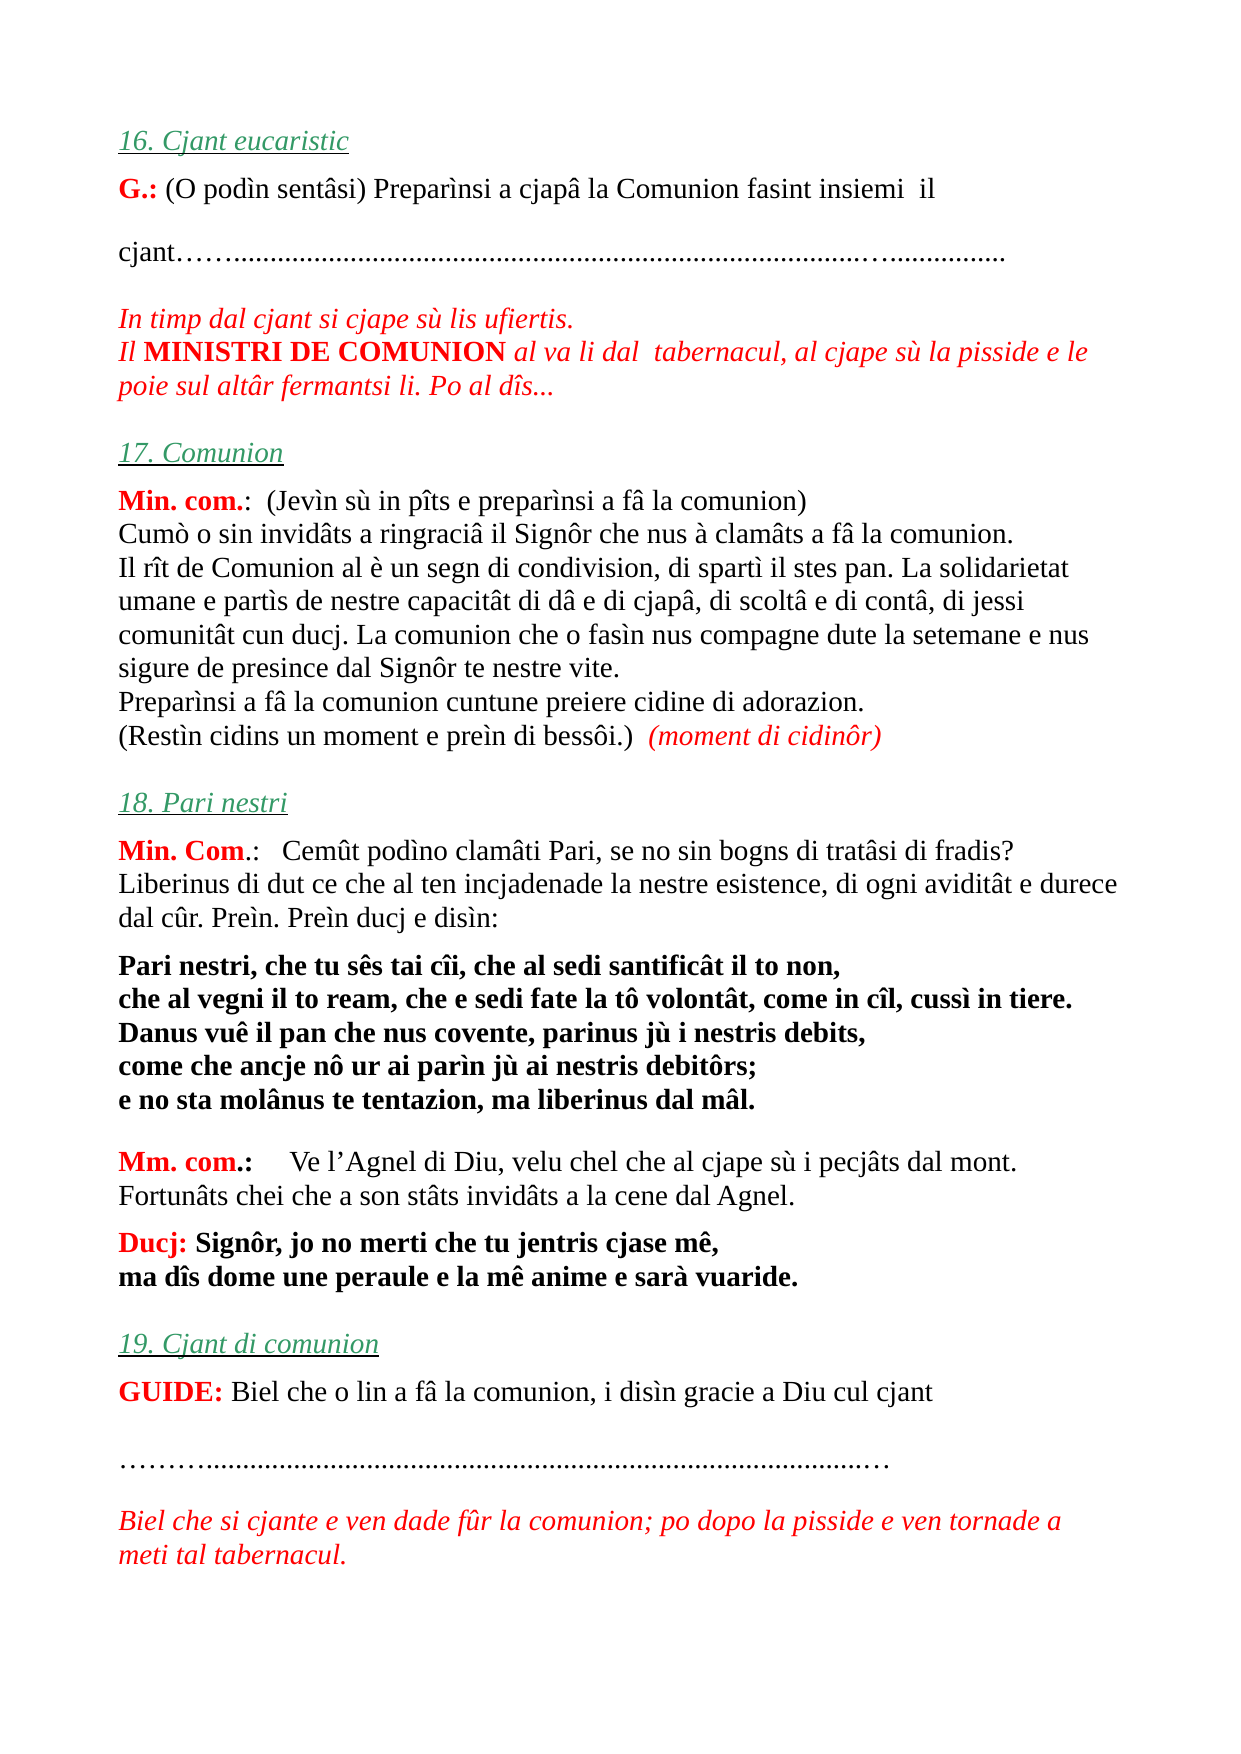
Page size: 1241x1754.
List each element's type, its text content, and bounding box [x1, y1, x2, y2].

text Biel che si cjante e ven dade fûr la comunion; po dopo la pisside e ven tornade a meti tal tabernacul. [118, 1503, 1122, 1571]
text Min. Com.: Cemût podìno clamâti Pari, se no sin bogns di tratâsi di fradis? Liberinus di dut ce che al ten incjadenade la nestre esistence, di ogni aviditât e durece dal cûr. Preìn. Preìn ducj e disìn: [118, 833, 1122, 933]
text ………..........................................................................................… [118, 1441, 1122, 1475]
text Il MINISTRI DE COMUNION al va li dal tabernacul, al cjape sù la pisside e le poie sul altâr fermantsi li. Po al dîs... [118, 334, 1122, 401]
text Preparìnsi a fâ la comunion cuntune preiere cidine di adorazion. [118, 684, 1122, 718]
text Il rît de Comunion al è un segn di condivision, di spartì il stes pan. La solidarietat umane e partìs de nestre capacitât di dâ e di cjapâ, di scoltâ e di contâ, di jessi comunitât cun ducj. La comunion che o fasìn nus compagne dute la setemane e nus sigure de presince dal Signôr te nestre vite. [118, 550, 1122, 684]
text cjant……......................................................................................…................ [118, 234, 1122, 267]
text 17. Comunion [118, 435, 1122, 468]
text Min. com.: (Jevìn sù in pîts e preparìnsi a fâ la comunion) [118, 483, 1122, 516]
text Danus vuê il pan che nus covente, parinus jù i nestris debits, [118, 1015, 1122, 1048]
text Pari nestri, che tu sês tai cîi, che al sedi santificât il to non, [118, 948, 1122, 981]
text Mm. com.: Ve l’Agnel di Diu, velu chel che al cjape sù i pecjâts dal mont. [118, 1144, 1122, 1178]
text GUIDE: Biel che o lin a fâ la comunion, i disìn gracie a Diu cul cjant [118, 1374, 1122, 1408]
text Cumò o sin invidâts a ringraciâ il Signôr che nus à clamâts a fâ la comunion. [118, 516, 1122, 550]
text e no sta molânus te tentazion, ma liberinus dal mâl. [118, 1082, 1122, 1115]
text 18. Pari nestri [118, 785, 1122, 818]
text (Restìn cidins un moment e preìn di bessôi.) (moment di cidinôr) [118, 718, 1122, 751]
text Fortunâts chei che a son stâts invidâts a la cene dal Agnel. [118, 1178, 1122, 1211]
text ma dîs dome une peraule e la mê anime e sarà vuaride. [118, 1259, 1122, 1293]
text 19. Cjant di comunion [118, 1326, 1122, 1360]
text che al vegni il to ream, che e sedi fate la tô volontât, come in cîl, cussì in tiere. [118, 981, 1122, 1015]
text In timp dal cjant si cjape sù lis ufiertis. [118, 301, 1122, 334]
text G.: (O podìn sentâsi) Preparìnsi a cjapâ la Comunion fasint insiemi il [118, 171, 1122, 205]
text Ducj: Signôr, jo no merti che tu jentris cjase mê, [118, 1226, 1122, 1259]
text come che ancje nô ur ai parìn jù ai nestris debitôrs; [118, 1048, 1122, 1082]
text 16. Cjant eucaristic [118, 123, 1122, 157]
